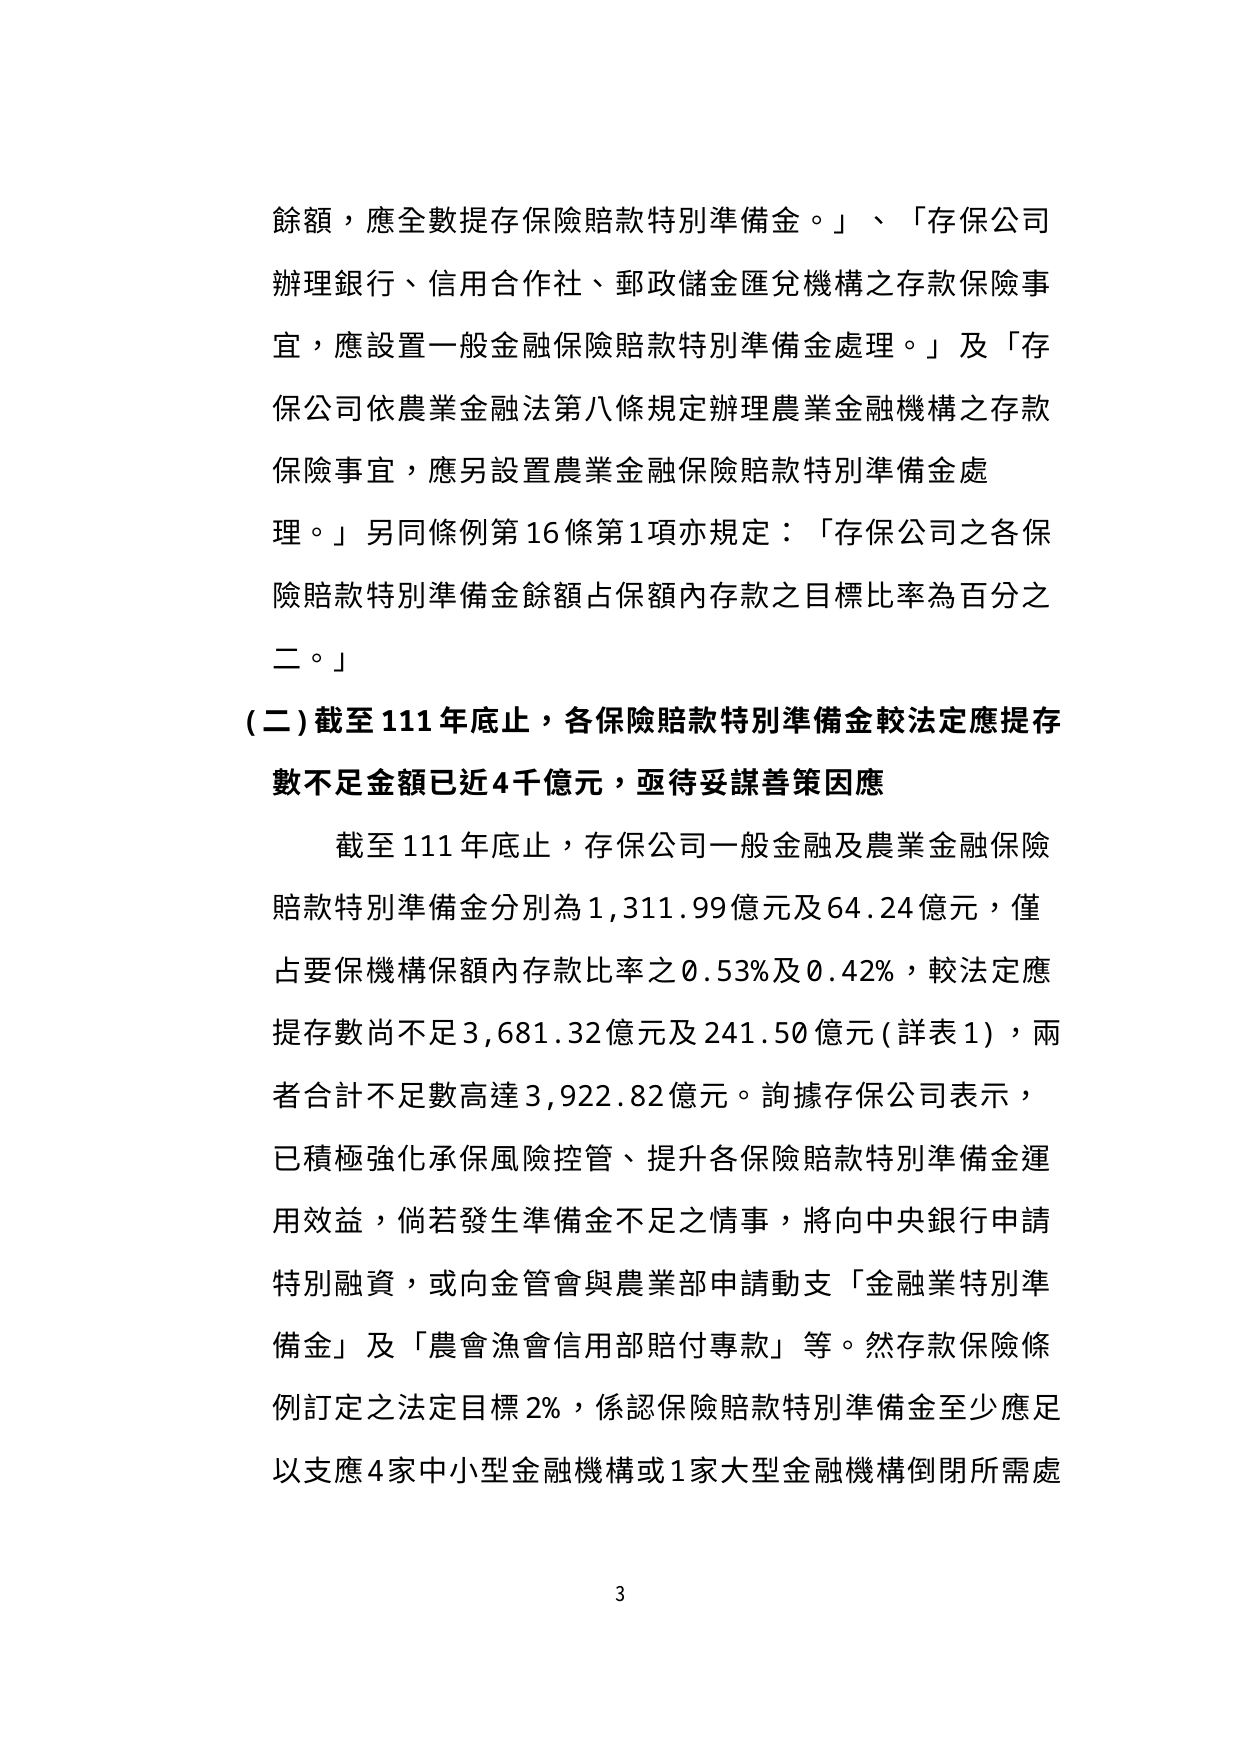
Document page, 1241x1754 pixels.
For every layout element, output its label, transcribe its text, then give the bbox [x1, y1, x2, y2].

text (二)截至111年底止，各保險賠款特別準備金較法定應提存數不足金額已近4千億元，亟待妥謀善策因應 [236, 677, 1063, 802]
text 依據存款保險條例第5條、第6條第1項及第2項規定：「存保公司每年度收入總額減除各項成本費用及損失後之餘額，應全數提存保險賠款特別準備金。」、「存保公司辦理銀行、信用合作社、郵政儲金匯兌機構之存款保險事宜，應設置一般金融保險賠款特別準備金處理。」及「存保公司依農業金融法第八條規定辦理農業金融機構之存款保險事宜，應另設置農業金融保險賠款特別準備金處理。」另同條例第16條第1項亦規定：「存保公司之各保險賠款特別準備金餘額占保額內存款之目標比率為百分之二。」 [266, 177, 1063, 677]
text 截至111年底止，存保公司一般金融及農業金融保險賠款特別準備金分別為1,311.99億元及64.24億元，僅占要保機構保額內存款比率之0.53%及0.42%，較法定應提存數尚不足3,681.32億元及241.50億元(詳表1)，兩者合計不足數高達3,922.82億元。詢據存保公司表示，已積極強化承保風險控管、提升各保險賠款特別準備金運用效益，倘若發生準備金不足之情事，將向中央銀行申請特別融資，或向金管會與農業部申請動支「金融業特別準備金」及「農會漁會信用部賠付專款」等。然存款保險條例訂定之法定目標2%，係認保險賠款特別準備金至少應足以支應4家中小型金融機構或1家大型金融機構倒閉所需處 [266, 802, 1063, 1490]
